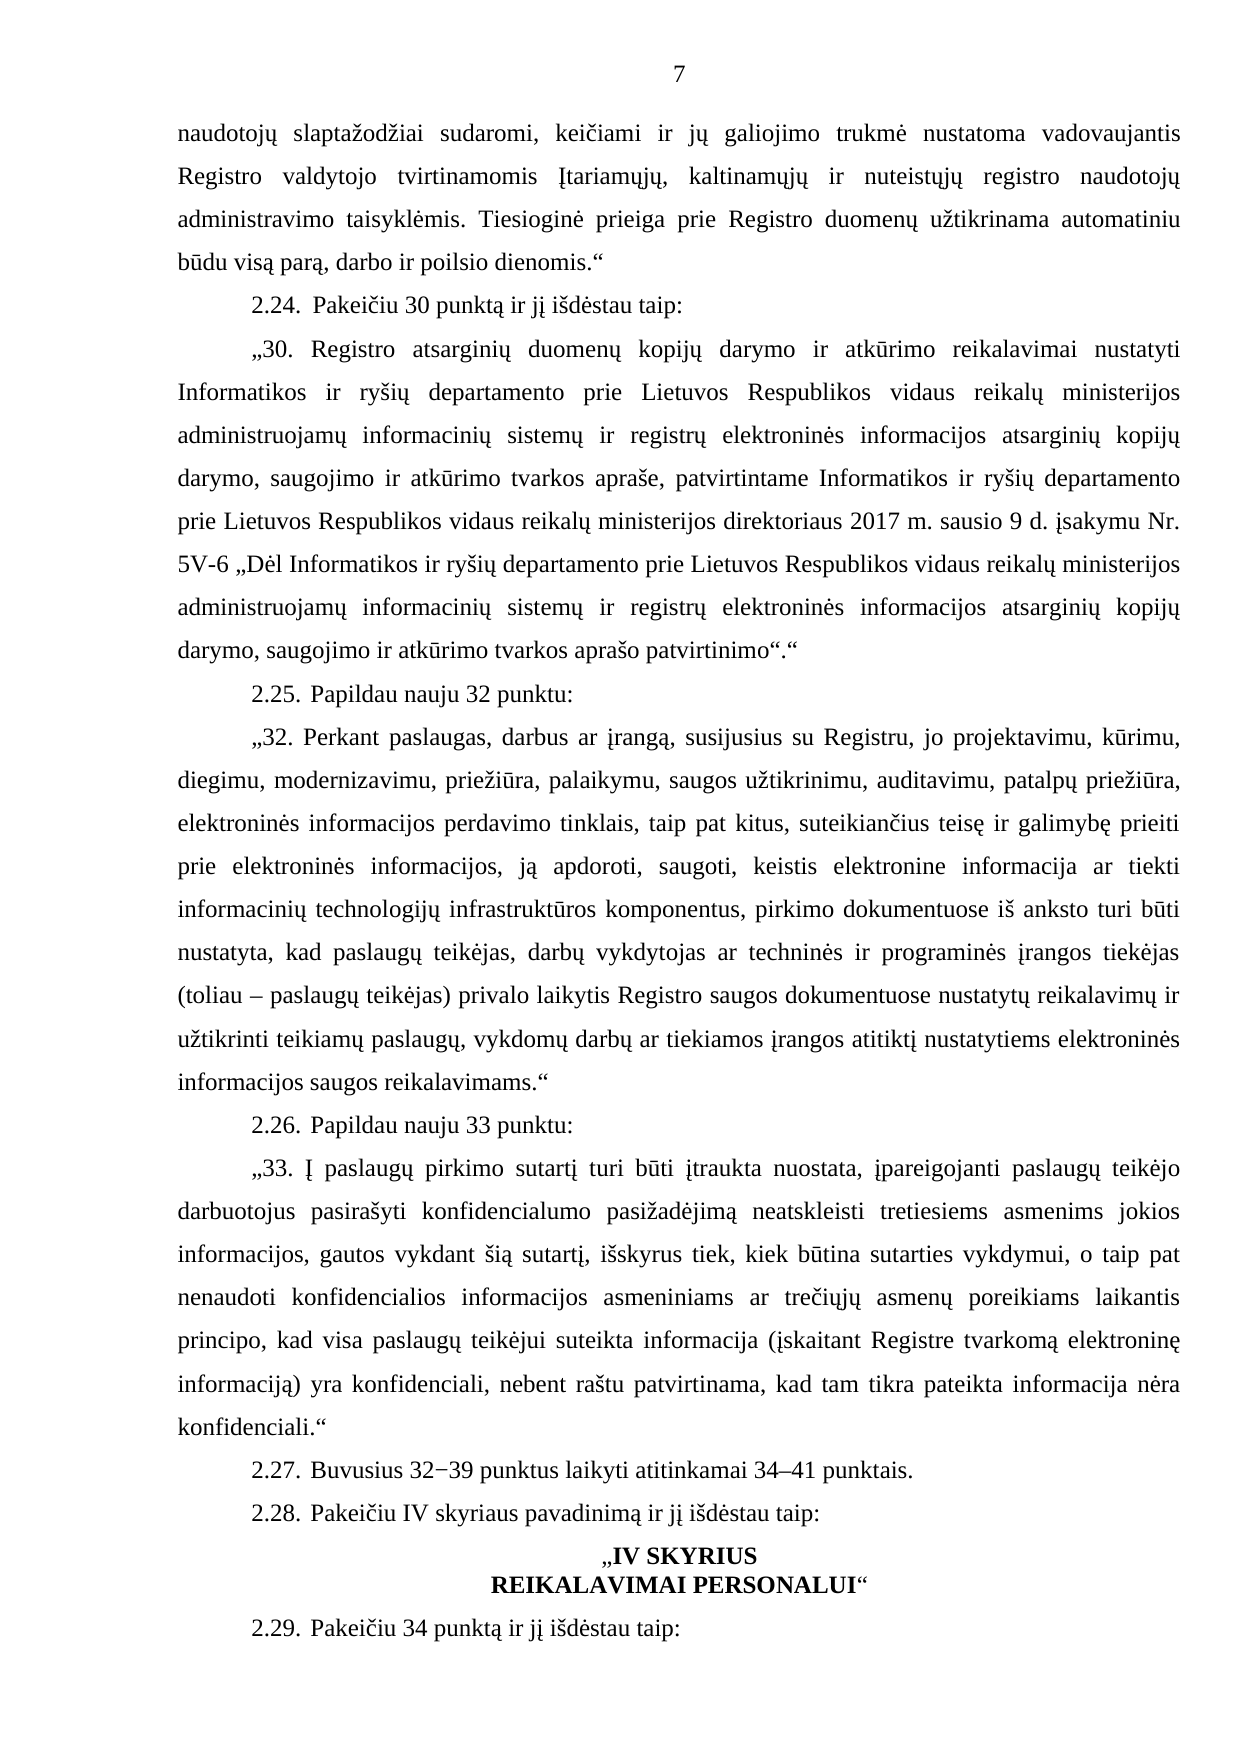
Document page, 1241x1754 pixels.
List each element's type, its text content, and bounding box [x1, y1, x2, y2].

text 2.28. Pakeičiu IV skyriaus pavadinimą ir jį išdėstau taip: [177, 1498, 1181, 1527]
text 2.29. Pakeičiu 34 punktą ir jį išdėstau taip: [177, 1613, 1181, 1642]
text „32. Perkant paslaugas, darbus ar įrangą, susijusius su Registru, jo projektavimu, kūrimu, diegimu, modernizavimu, priežiūra, palaikymu, saugos užtikrinimu, auditavimu, patalpų priežiūra, elektroninės informacijos perdavimo tinklais, taip pat kitus, suteikiančius teisę ir galimybę prieiti prie elektroninės informacijos, ją apdoroti, saugoti, keistis elektronine informacija ar tiekti informacinių technologijų infrastruktūros komponentus, pirkimo dokumentuose iš anksto turi būti nustatyta, kad paslaugų teikėjas, darbų vykdytojas ar techninės ir programinės įrangos tiekėjas (toliau – paslaugų teikėjas) privalo laikytis Registro saugos dokumentuose nustatytų reikalavimų ir užtikrinti teikiamų paslaugų, vykdomų darbų ar tiekiamos įrangos atitiktį nustatytiems elektroninės informacijos saugos reikalavimams.“ [177, 722, 1181, 1096]
text 2.24. Pakeičiu 30 punktą ir jį išdėstau taip: [177, 291, 1181, 319]
text REIKALAVIMAI PERSONALUI“ [177, 1570, 1181, 1599]
text „IV SKYRIUS [177, 1541, 1181, 1570]
text 2.27. Buvusius 32−39 punktus laikyti atitinkamai 34–41 punktais. [177, 1455, 1181, 1484]
text 2.26. Papildau nauju 33 punktu: [177, 1110, 1181, 1139]
text „30. Registro atsarginių duomenų kopijų darymo ir atkūrimo reikalavimai nustatyti Informatikos ir ryšių departamento prie Lietuvos Respublikos vidaus reikalų ministerijos administruojamų informacinių sistemų ir registrų elektroninės informacijos atsarginių kopijų darymo, saugojimo ir atkūrimo tvarkos apraše, patvirtintame Informatikos ir ryšių departamento prie Lietuvos Respublikos vidaus reikalų ministerijos direktoriaus 2017 m. sausio 9 d. įsakymu Nr. 5V-6 „Dėl Informatikos ir ryšių departamento prie Lietuvos Respublikos vidaus reikalų ministerijos administruojamų informacinių sistemų ir registrų elektroninės informacijos atsarginių kopijų darymo, saugojimo ir atkūrimo tvarkos aprašo patvirtinimo“.“ [177, 334, 1181, 664]
text naudotojų slaptažodžiai sudaromi, keičiami ir jų galiojimo trukmė nustatoma vadovaujantis Registro valdytojo tvirtinamomis Įtariamųjų, kaltinamųjų ir nuteistųjų registro naudotojų administravimo taisyklėmis. Tiesioginė prieiga prie Registro duomenų užtikrinama automatiniu būdu visą parą, darbo ir poilsio dienomis.“ [177, 118, 1181, 276]
text 2.25. Papildau nauju 32 punktu: [177, 679, 1181, 707]
text „33. Į paslaugų pirkimo sutartį turi būti įtraukta nuostata, įpareigojanti paslaugų teikėjo darbuotojus pasirašyti konfidencialumo pasižadėjimą neatskleisti tretiesiems asmenims jokios informacijos, gautos vykdant šią sutartį, išskyrus tiek, kiek būtina sutarties vykdymui, o taip pat nenaudoti konfidencialios informacijos asmeniniams ar trečiųjų asmenų poreikiams laikantis principo, kad visa paslaugų teikėjui suteikta informacija (įskaitant Registre tvarkomą elektroninę informaciją) yra konfidenciali, nebent raštu patvirtinama, kad tam tikra pateikta informacija nėra konfidenciali.“ [177, 1153, 1181, 1441]
